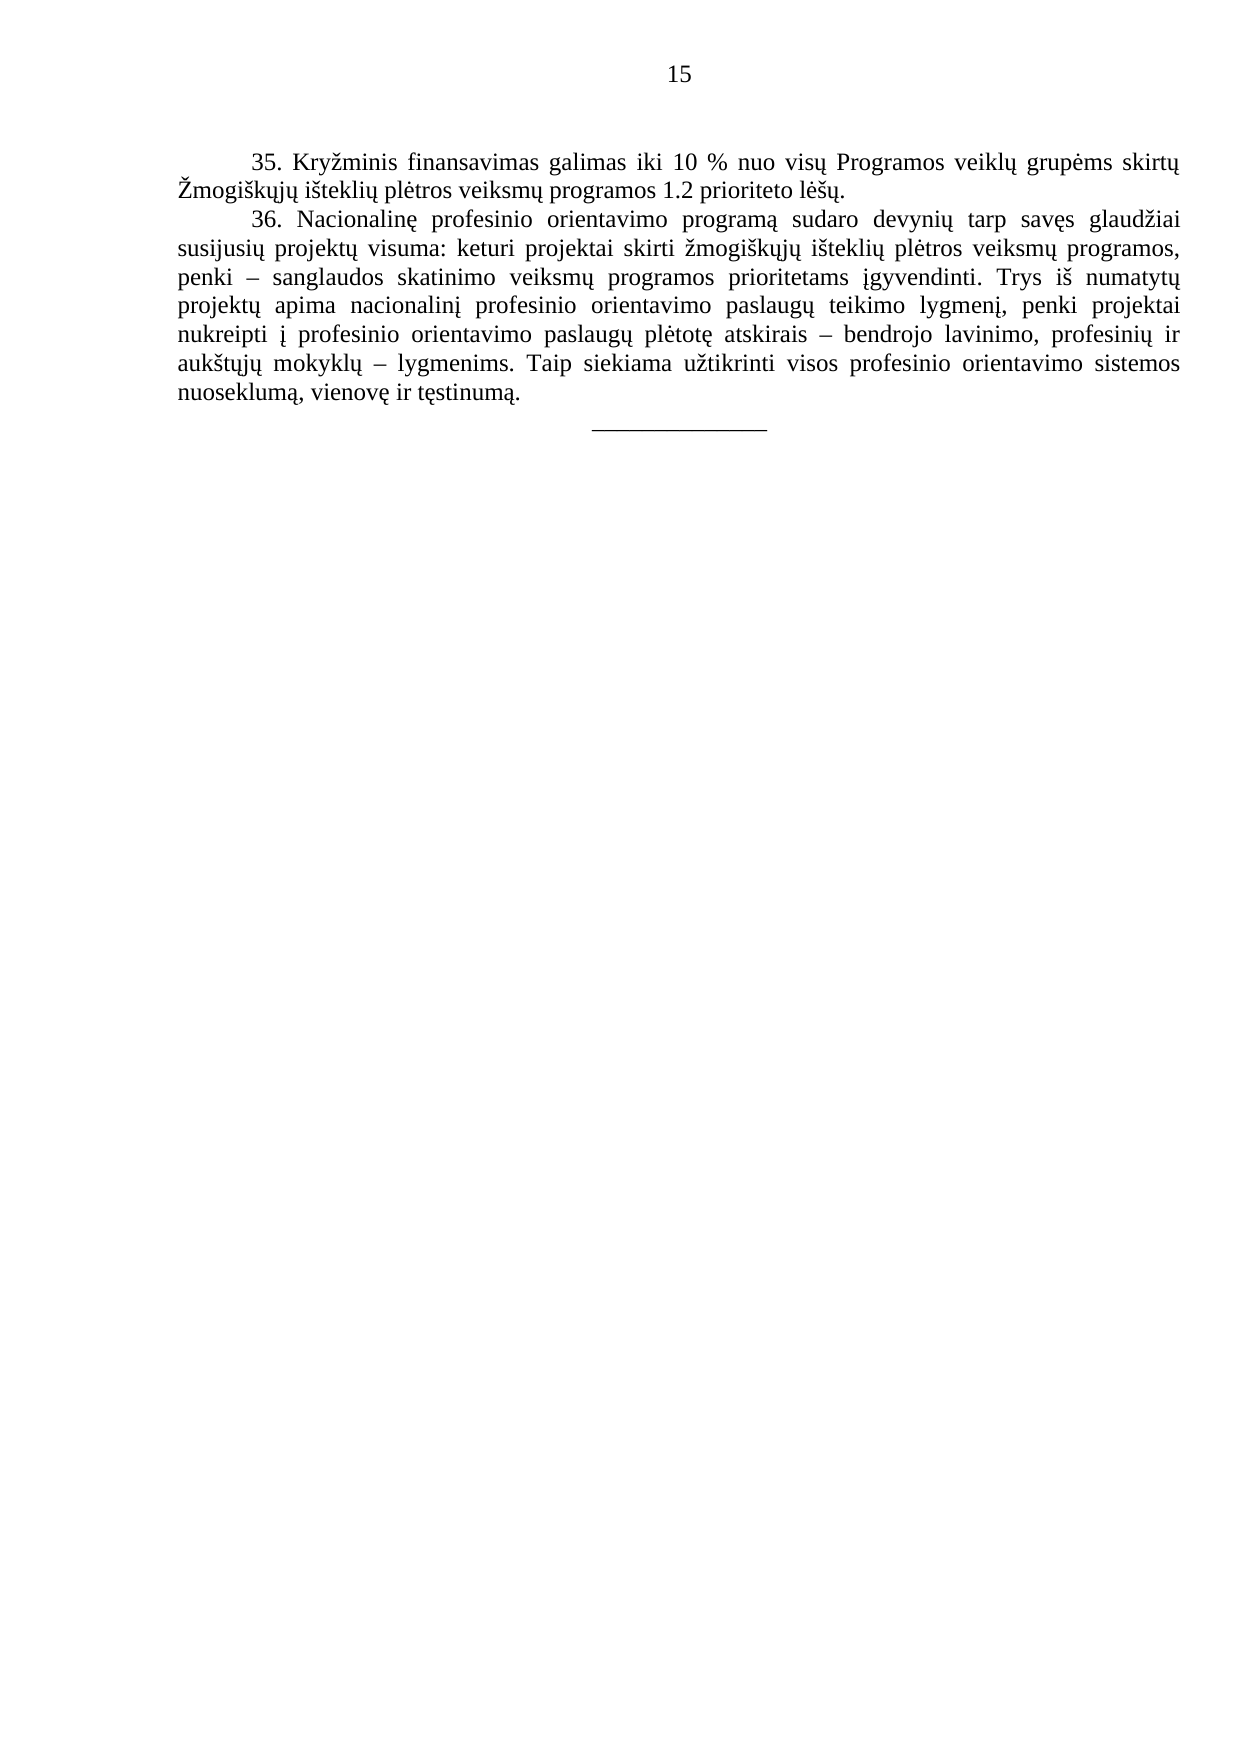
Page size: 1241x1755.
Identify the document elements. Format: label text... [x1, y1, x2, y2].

text ______________ [177, 406, 1181, 434]
text 35. Kryžminis finansavimas galimas iki 10 % nuo visų Programos veiklų grupėms skirtų Žmogiškųjų išteklių plėtros veiksmų programos 1.2 prioriteto lėšų. [177, 147, 1181, 204]
text 36. Nacionalinę profesinio orientavimo programą sudaro devynių tarp savęs glaudžiai susijusių projektų visuma: keturi projektai skirti žmogiškųjų išteklių plėtros veiksmų programos, penki – sanglaudos skatinimo veiksmų programos prioritetams įgyvendinti. Trys iš numatytų projektų apima nacionalinį profesinio orientavimo paslaugų teikimo lygmenį, penki projektai nukreipti į profesinio orientavimo paslaugų plėtotę atskirais – bendrojo lavinimo, profesinių ir aukštųjų mokyklų – lygmenims. Taip siekiama užtikrinti visos profesinio orientavimo sistemos nuoseklumą, vienovę ir tęstinumą. [177, 204, 1181, 406]
